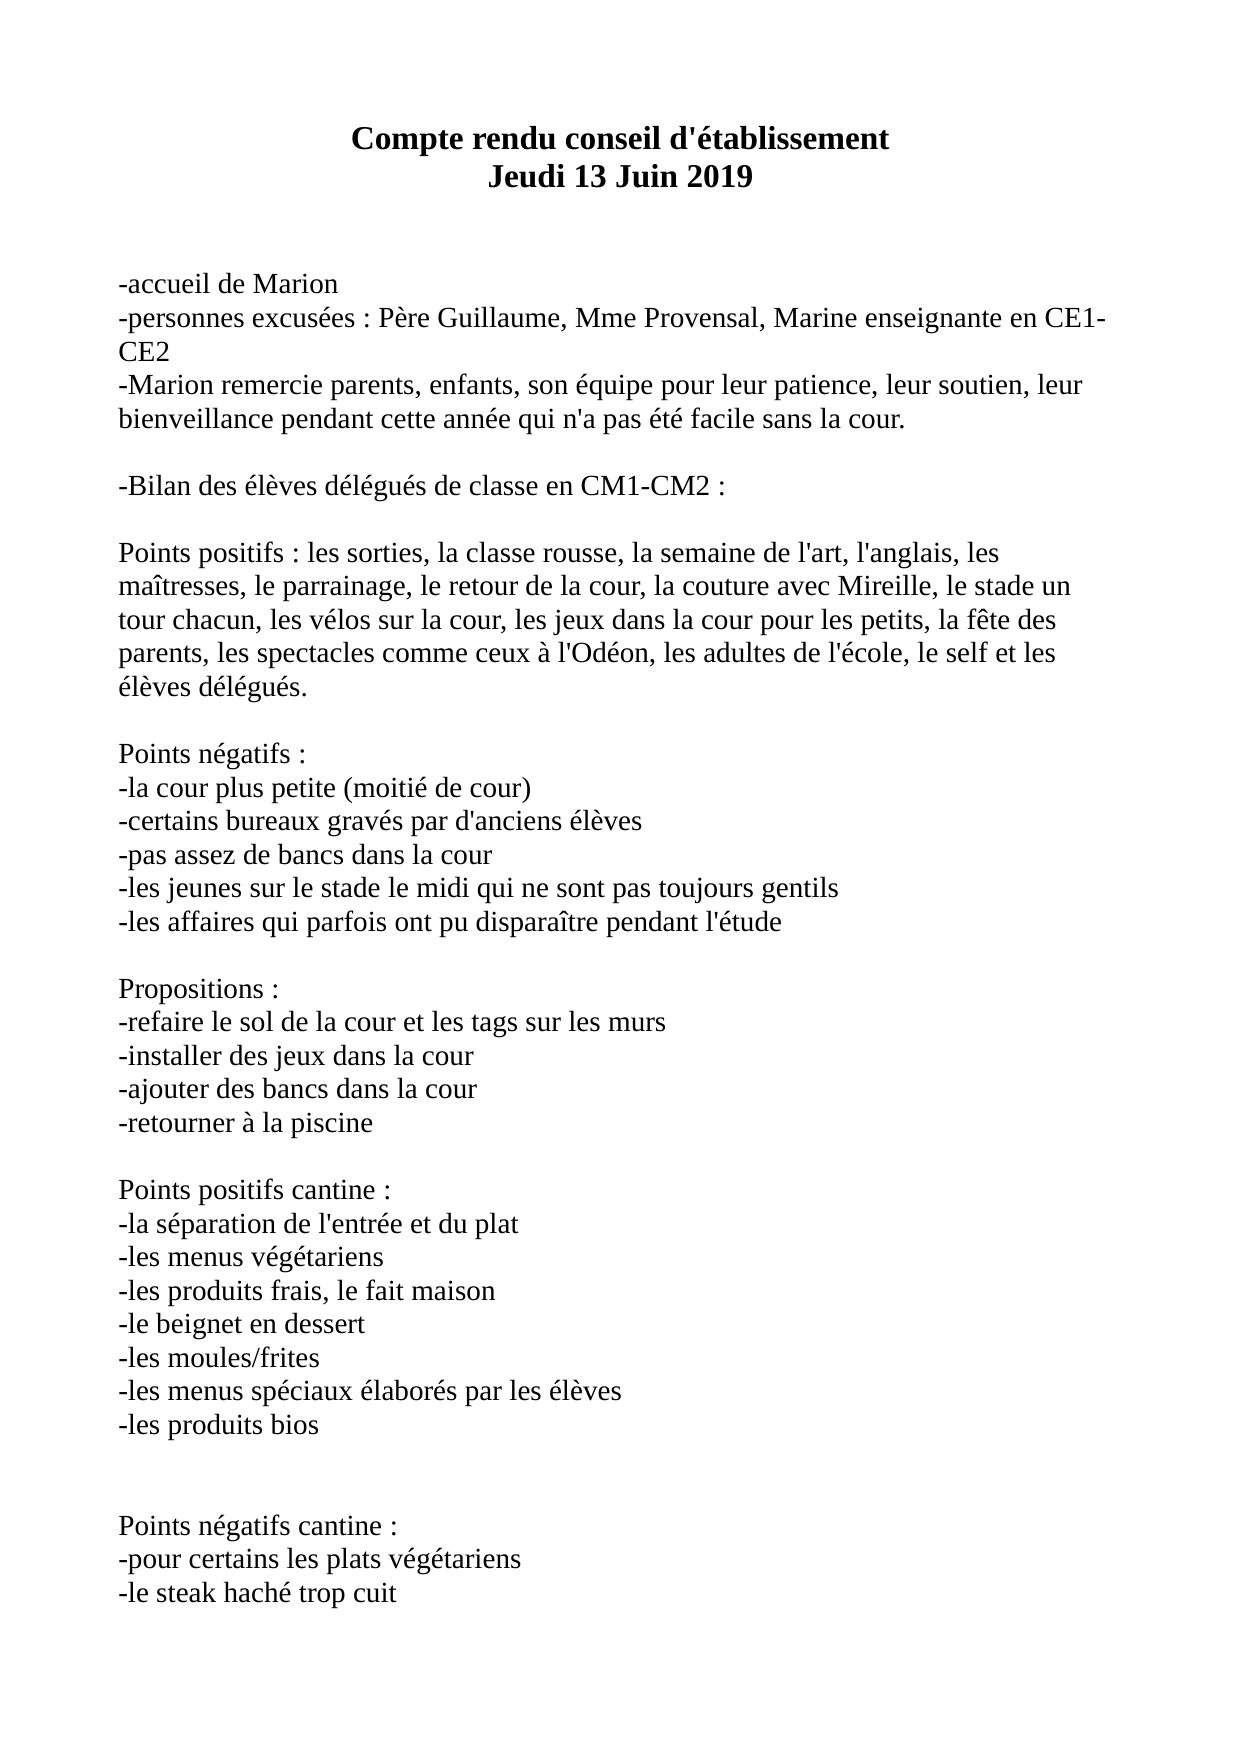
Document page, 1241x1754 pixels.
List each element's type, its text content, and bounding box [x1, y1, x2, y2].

text Points négatifs : [118, 736, 1122, 770]
text Points négatifs cantine : [118, 1508, 1122, 1541]
text -les moules/frites [118, 1340, 1122, 1373]
text -les menus végétariens [118, 1239, 1122, 1273]
text -le steak haché trop cuit [118, 1575, 1122, 1608]
text Points positifs cantine : [118, 1172, 1122, 1206]
text -les affaires qui parfois ont pu disparaître pendant l'étude [118, 904, 1122, 937]
text -les jeunes sur le stade le midi qui ne sont pas toujours gentils [118, 870, 1122, 904]
text -Bilan des élèves délégués de classe en CM1-CM2 : [118, 468, 1122, 501]
text -ajouter des bancs dans la cour [118, 1072, 1122, 1105]
text Compte rendu conseil d'établissement [118, 118, 1122, 156]
text -les menus spéciaux élaborés par les élèves [118, 1373, 1122, 1407]
text -refaire le sol de la cour et les tags sur les murs [118, 1004, 1122, 1038]
text Points positifs : les sorties, la classe rousse, la semaine de l'art, l'anglais, les maîtresses, le parrainage, le retour de la cour, la couture avec Mireille, le stade un tour chacun, les vélos sur la cour, les jeux dans la cour pour les petits, la fête des parents, les spectacles comme ceux à l'Odéon, les adultes de l'école, le self et les élèves délégués. [118, 535, 1122, 703]
text -personnes excusées : Père Guillaume, Mme Provensal, Marine enseignante en CE1-CE2 [118, 300, 1122, 367]
text Jeudi 13 Juin 2019 [118, 156, 1122, 195]
text Propositions : [118, 971, 1122, 1004]
text -la séparation de l'entrée et du plat [118, 1206, 1122, 1239]
text -installer des jeux dans la cour [118, 1038, 1122, 1072]
text -pour certains les plats végétariens [118, 1541, 1122, 1575]
text -les produits frais, le fait maison [118, 1273, 1122, 1306]
text -retourner à la piscine [118, 1105, 1122, 1139]
text -la cour plus petite (moitié de cour) [118, 770, 1122, 803]
text -pas assez de bancs dans la cour [118, 837, 1122, 870]
text -accueil de Marion [118, 267, 1122, 300]
text -le beignet en dessert [118, 1306, 1122, 1340]
text -les produits bios [118, 1407, 1122, 1441]
text -certains bureaux gravés par d'anciens élèves [118, 803, 1122, 837]
text -Marion remercie parents, enfants, son équipe pour leur patience, leur soutien, leur bienveillance pendant cette année qui n'a pas été facile sans la cour. [118, 367, 1122, 434]
